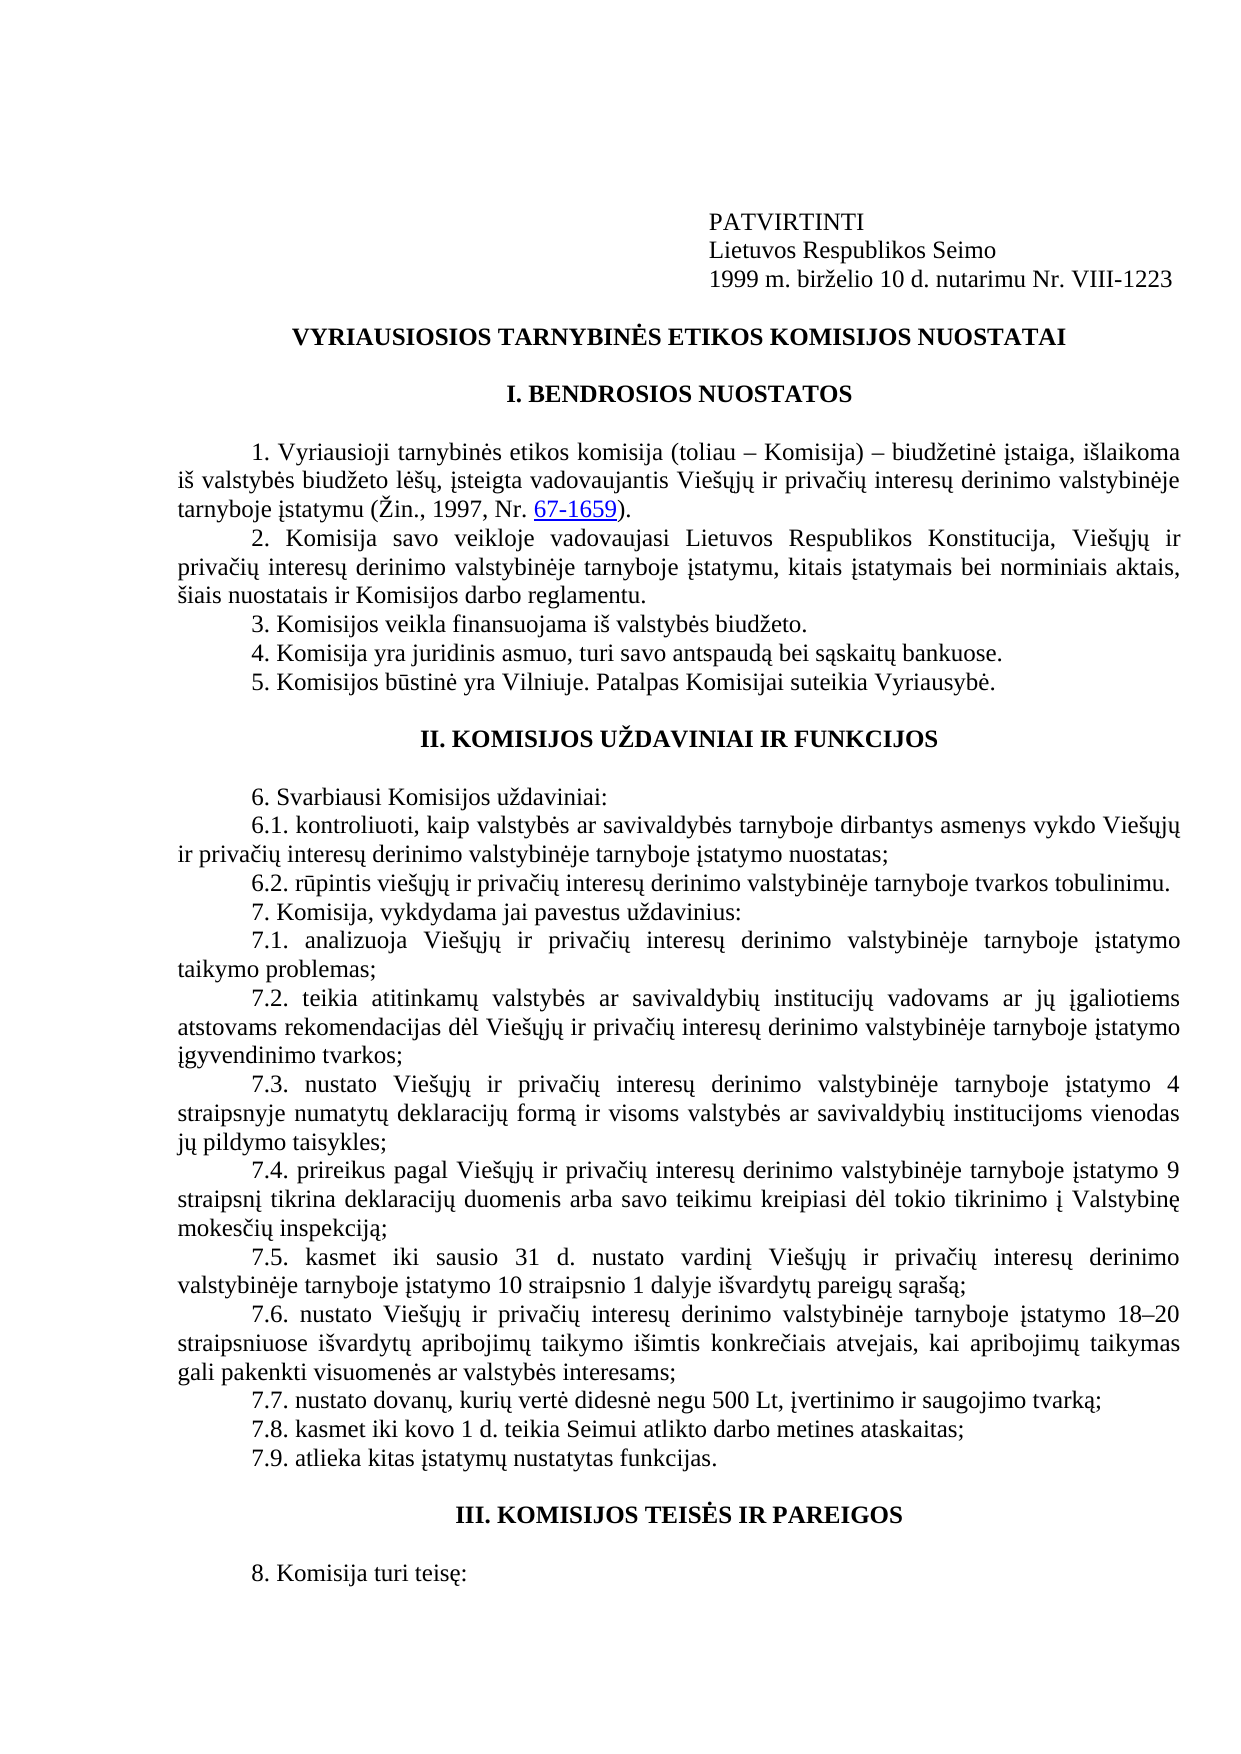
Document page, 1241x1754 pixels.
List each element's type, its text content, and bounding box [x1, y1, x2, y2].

text 6. Svarbiausi Komisijos uždaviniai: [177, 782, 1181, 810]
text Lietuvos Respublikos Seimo [177, 235, 1181, 264]
text 7.2. teikia atitinkamų valstybės ar savivaldybių institucijų vadovams ar jų įgaliotiems atstovams rekomendacijas dėl Viešųjų ir privačių interesų derinimo valstybinėje tarnyboje įstatymo įgyvendinimo tvarkos; [177, 983, 1181, 1069]
text II. KOMISIJOS UŽDAVINIAI IR FUNKCIJOS [177, 724, 1181, 753]
text 7.9. atlieka kitas įstatymų nustatytas funkcijas. [177, 1443, 1181, 1472]
text 7.1. analizuoja Viešųjų ir privačių interesų derinimo valstybinėje tarnyboje įstatymo taikymo problemas; [177, 925, 1181, 983]
text 7.4. prireikus pagal Viešųjų ir privačių interesų derinimo valstybinėje tarnyboje įstatymo 9 straipsnį tikrina deklaracijų duomenis arba savo teikimu kreipiasi dėl tokio tikrinimo į Valstybinę mokesčių inspekciją; [177, 1155, 1181, 1242]
text I. BENDROSIOS NUOSTATOS [177, 379, 1181, 408]
text 7.6. nustato Viešųjų ir privačių interesų derinimo valstybinėje tarnyboje įstatymo 18–20 straipsniuose išvardytų apribojimų taikymo išimtis konkrečiais atvejais, kai apribojimų taikymas gali pakenkti visuomenės ar valstybės interesams; [177, 1299, 1181, 1385]
text 8. Komisija turi teisę: [177, 1558, 1181, 1587]
text 6.2. rūpintis viešųjų ir privačių interesų derinimo valstybinėje tarnyboje tvarkos tobulinimu. [177, 868, 1181, 897]
text 6.1. kontroliuoti, kaip valstybės ar savivaldybės tarnyboje dirbantys asmenys vykdo Viešųjų ir privačių interesų derinimo valstybinėje tarnyboje įstatymo nuostatas; [177, 810, 1181, 868]
text 7.3. nustato Viešųjų ir privačių interesų derinimo valstybinėje tarnyboje įstatymo 4 straipsnyje numatytų deklaracijų formą ir visoms valstybės ar savivaldybių institucijoms vienodas jų pildymo taisykles; [177, 1069, 1181, 1155]
text 5. Komisijos būstinė yra Vilniuje. Patalpas Komisijai suteikia Vyriausybė. [177, 667, 1181, 695]
text 7.5. kasmet iki sausio 31 d. nustato vardinį Viešųjų ir privačių interesų derinimo valstybinėje tarnyboje įstatymo 10 straipsnio 1 dalyje išvardytų pareigų sąrašą; [177, 1242, 1181, 1299]
text 1. Vyriausioji tarnybinės etikos komisija (toliau – Komisija) – biudžetinė įstaiga, išlaikoma iš valstybės biudžeto lėšų, įsteigta vadovaujantis Viešųjų ir privačių interesų derinimo valstybinėje tarnyboje įstatymu (Žin., 1997, Nr. 67-1659). [177, 437, 1181, 523]
text 7. Komisija, vykdydama jai pavestus uždavinius: [177, 897, 1181, 925]
text 7.7. nustato dovanų, kurių vertė didesnė negu 500 Lt, įvertinimo ir saugojimo tvarką; [177, 1385, 1181, 1414]
text III. KOMISIJOS TEISĖS IR PAREIGOS [177, 1500, 1181, 1529]
text 1999 m. birželio 10 d. nutarimu Nr. VIII-1223 [177, 264, 1181, 293]
text 3. Komisijos veikla finansuojama iš valstybės biudžeto. [177, 609, 1181, 638]
text 4. Komisija yra juridinis asmuo, turi savo antspaudą bei sąskaitų bankuose. [177, 638, 1181, 667]
text 7.8. kasmet iki kovo 1 d. teikia Seimui atlikto darbo metines ataskaitas; [177, 1414, 1181, 1443]
text VYRIAUSIOSIOS TARNYBINĖS ETIKOS KOMISIJOS NUOSTATAI [177, 322, 1181, 350]
text PATVIRTINTI [177, 207, 1181, 235]
text 2. Komisija savo veikloje vadovaujasi Lietuvos Respublikos Konstitucija, Viešųjų ir privačių interesų derinimo valstybinėje tarnyboje įstatymu, kitais įstatymais bei norminiais aktais, šiais nuostatais ir Komisijos darbo reglamentu. [177, 523, 1181, 609]
